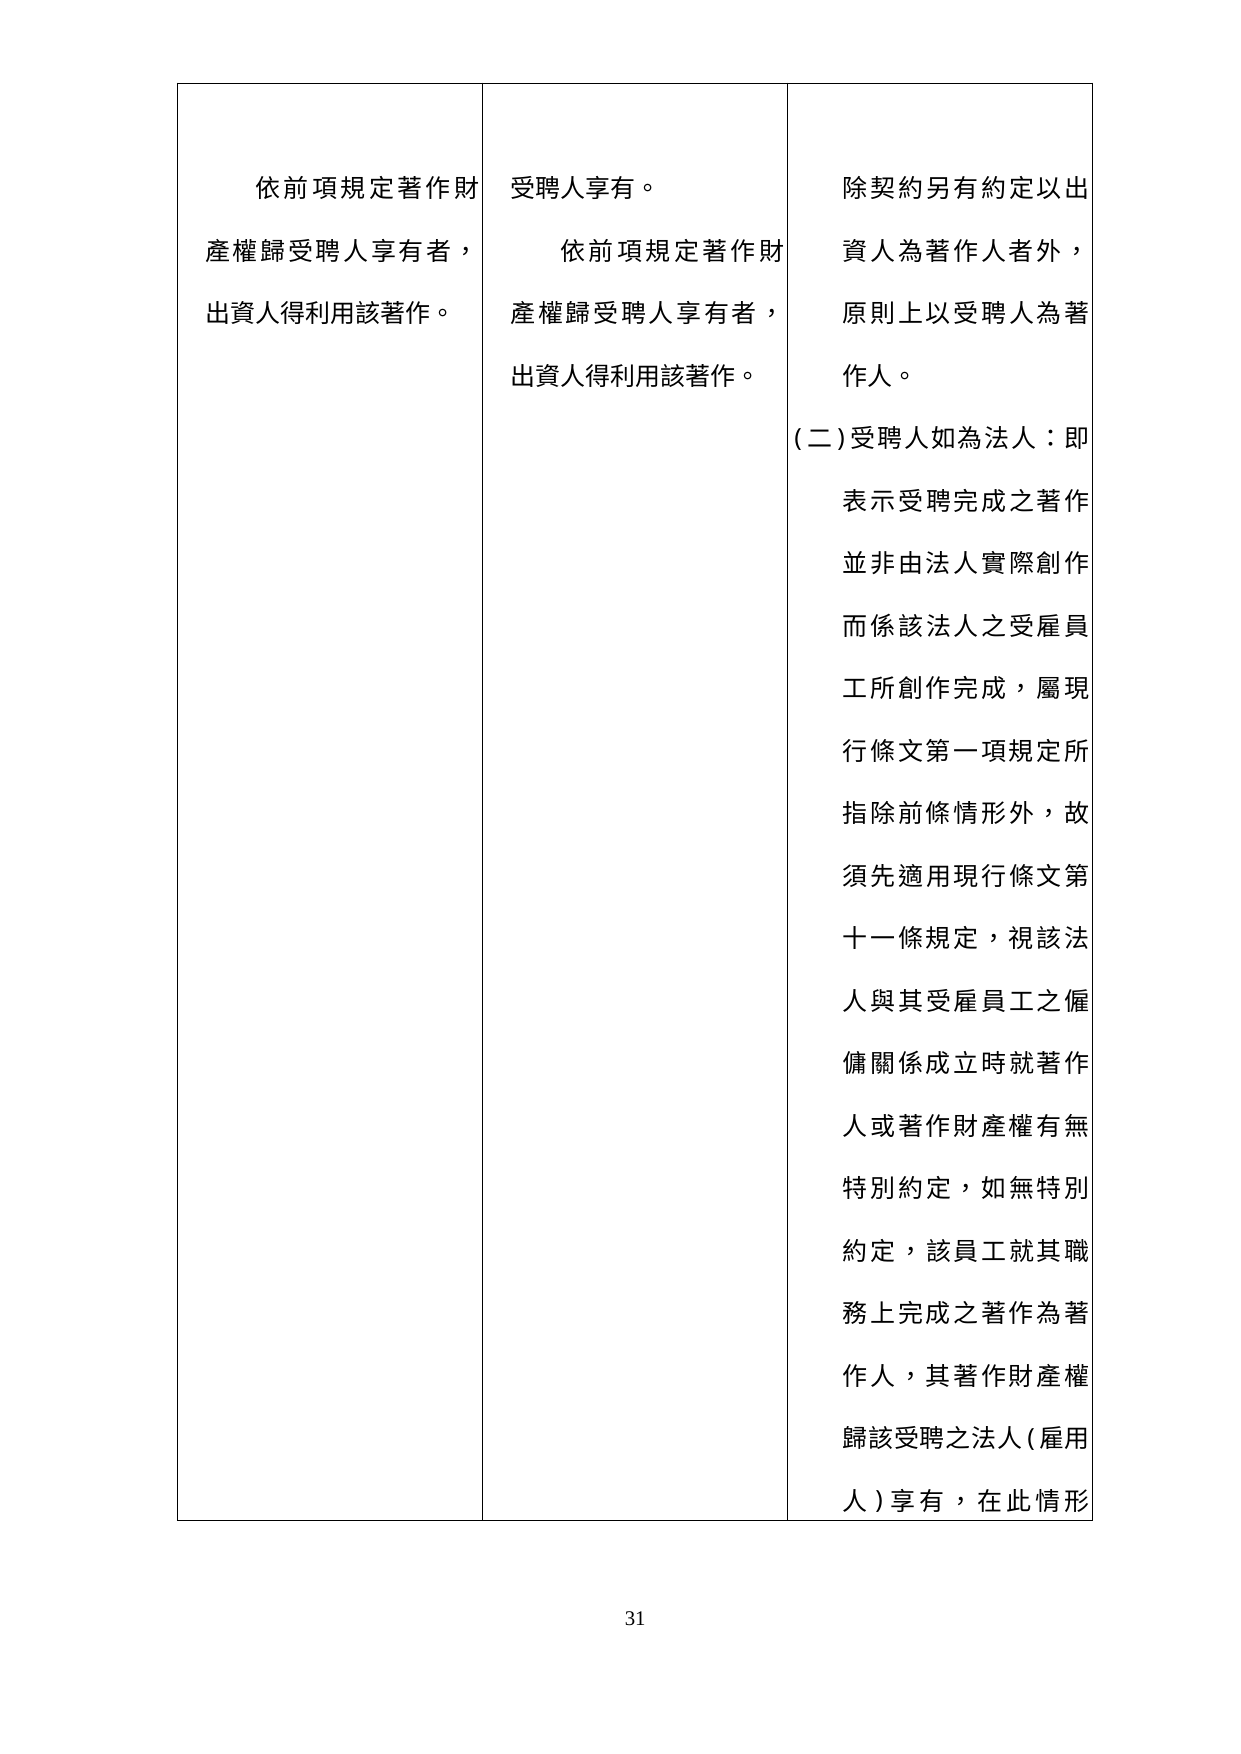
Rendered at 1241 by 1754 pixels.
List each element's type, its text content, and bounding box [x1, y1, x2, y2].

table_cell 除契約另有約定以出資人為著作人者外，原則上以受聘人為著作人。 (二)受聘人如為法人：即表示受聘完成之著作並非由法人實際創作而係該法人之受雇員工所創作完成，屬現行條文第一項規定所指除前條情形外，故須先適用現行條文第十一條規定，視該法人與其受雇員工之僱傭關係成立時就著作人或著作財產權有無特別約定，如無特別約定，該員工就其職務上完成之著作為著作人，其著作財產權歸該受聘之法人(雇用人)享有，在此情形 [788, 84, 1092, 1520]
table_cell 受聘人享有。 依前項規定著作財產權歸受聘人享有者，出資人得利用該著作。 [483, 84, 787, 1520]
table_cell 依前項規定著作財產權歸受聘人享有者，出資人得利用該著作。 [178, 84, 482, 1520]
